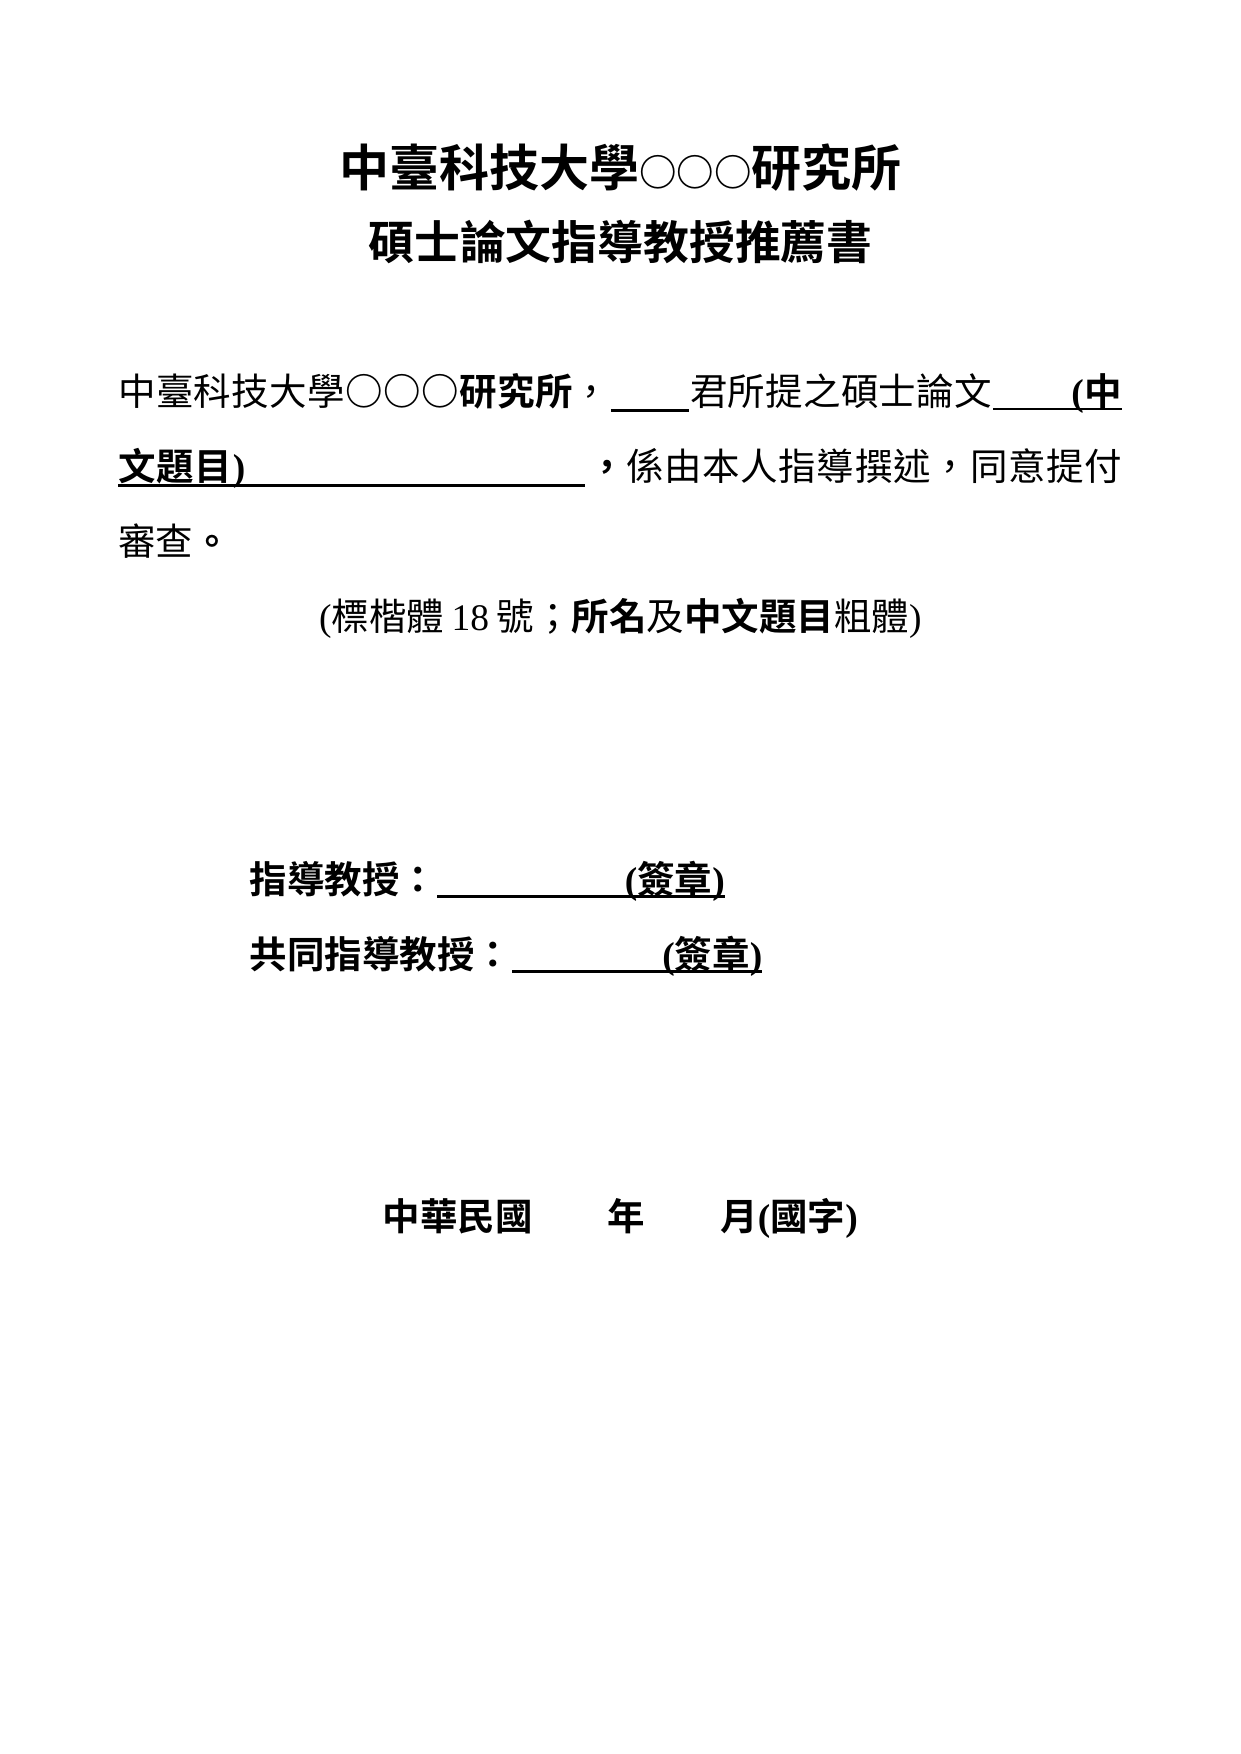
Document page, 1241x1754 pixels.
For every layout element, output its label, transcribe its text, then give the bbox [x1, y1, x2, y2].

text 中華民國 年 月(國字) [118, 1177, 1122, 1252]
text (標楷體18號；所名及中文題目粗體) [118, 577, 1122, 652]
text 中臺科技大學○○○研究所， 君所提之碩士論文 (中文題目) ，係由本人指導撰述，同意提付審查。 [118, 352, 1122, 577]
text 指導教授： (簽章) [118, 839, 1122, 914]
text 中臺科技大學○○○研究所 [118, 127, 1122, 202]
text 共同指導教授： (簽章) [118, 914, 1122, 989]
text 碩士論文指導教授推薦書 [118, 202, 1122, 277]
